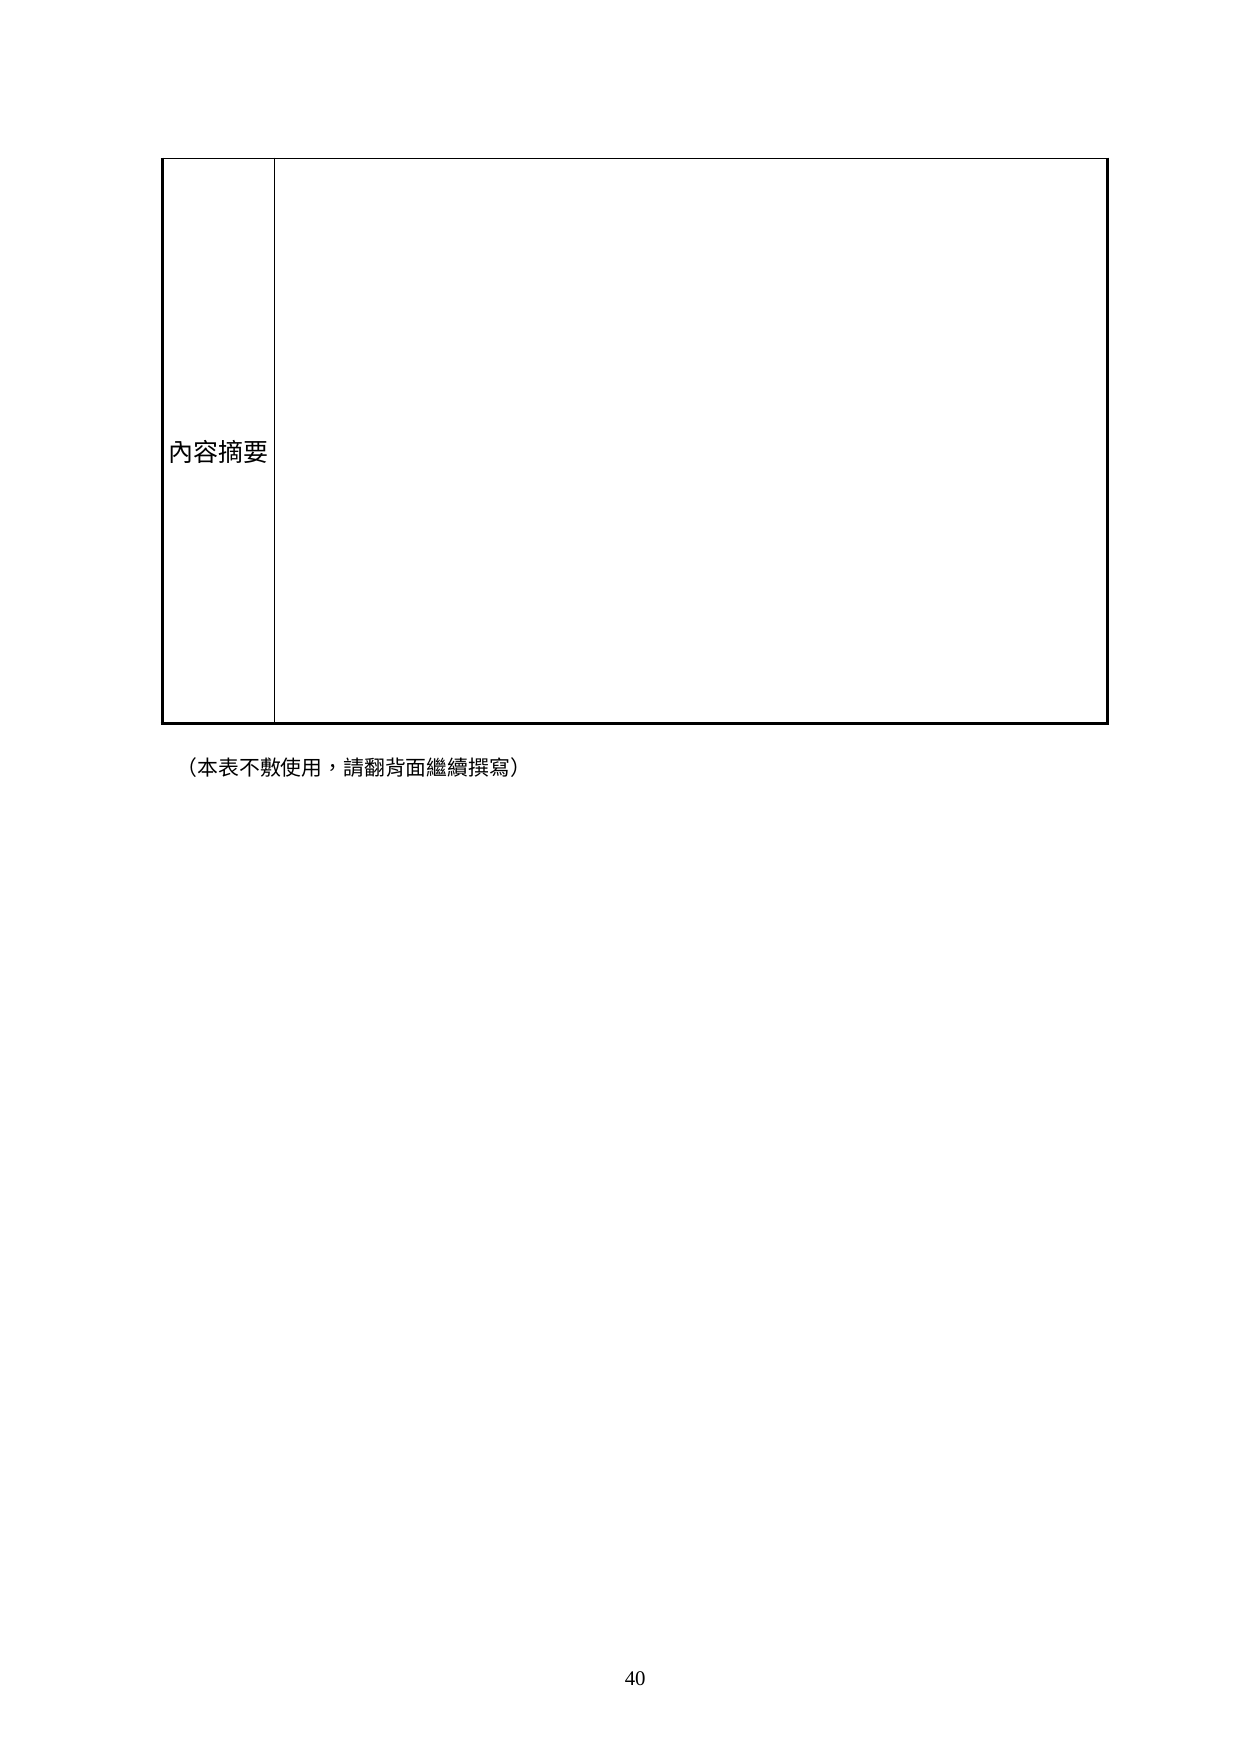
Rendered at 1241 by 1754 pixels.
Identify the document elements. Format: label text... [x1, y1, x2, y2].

text （本表不敷使用，請翻背面繼續撰寫） [103, 725, 1167, 787]
table_cell 內容摘要 [164, 159, 274, 722]
table_cell [275, 159, 1106, 722]
